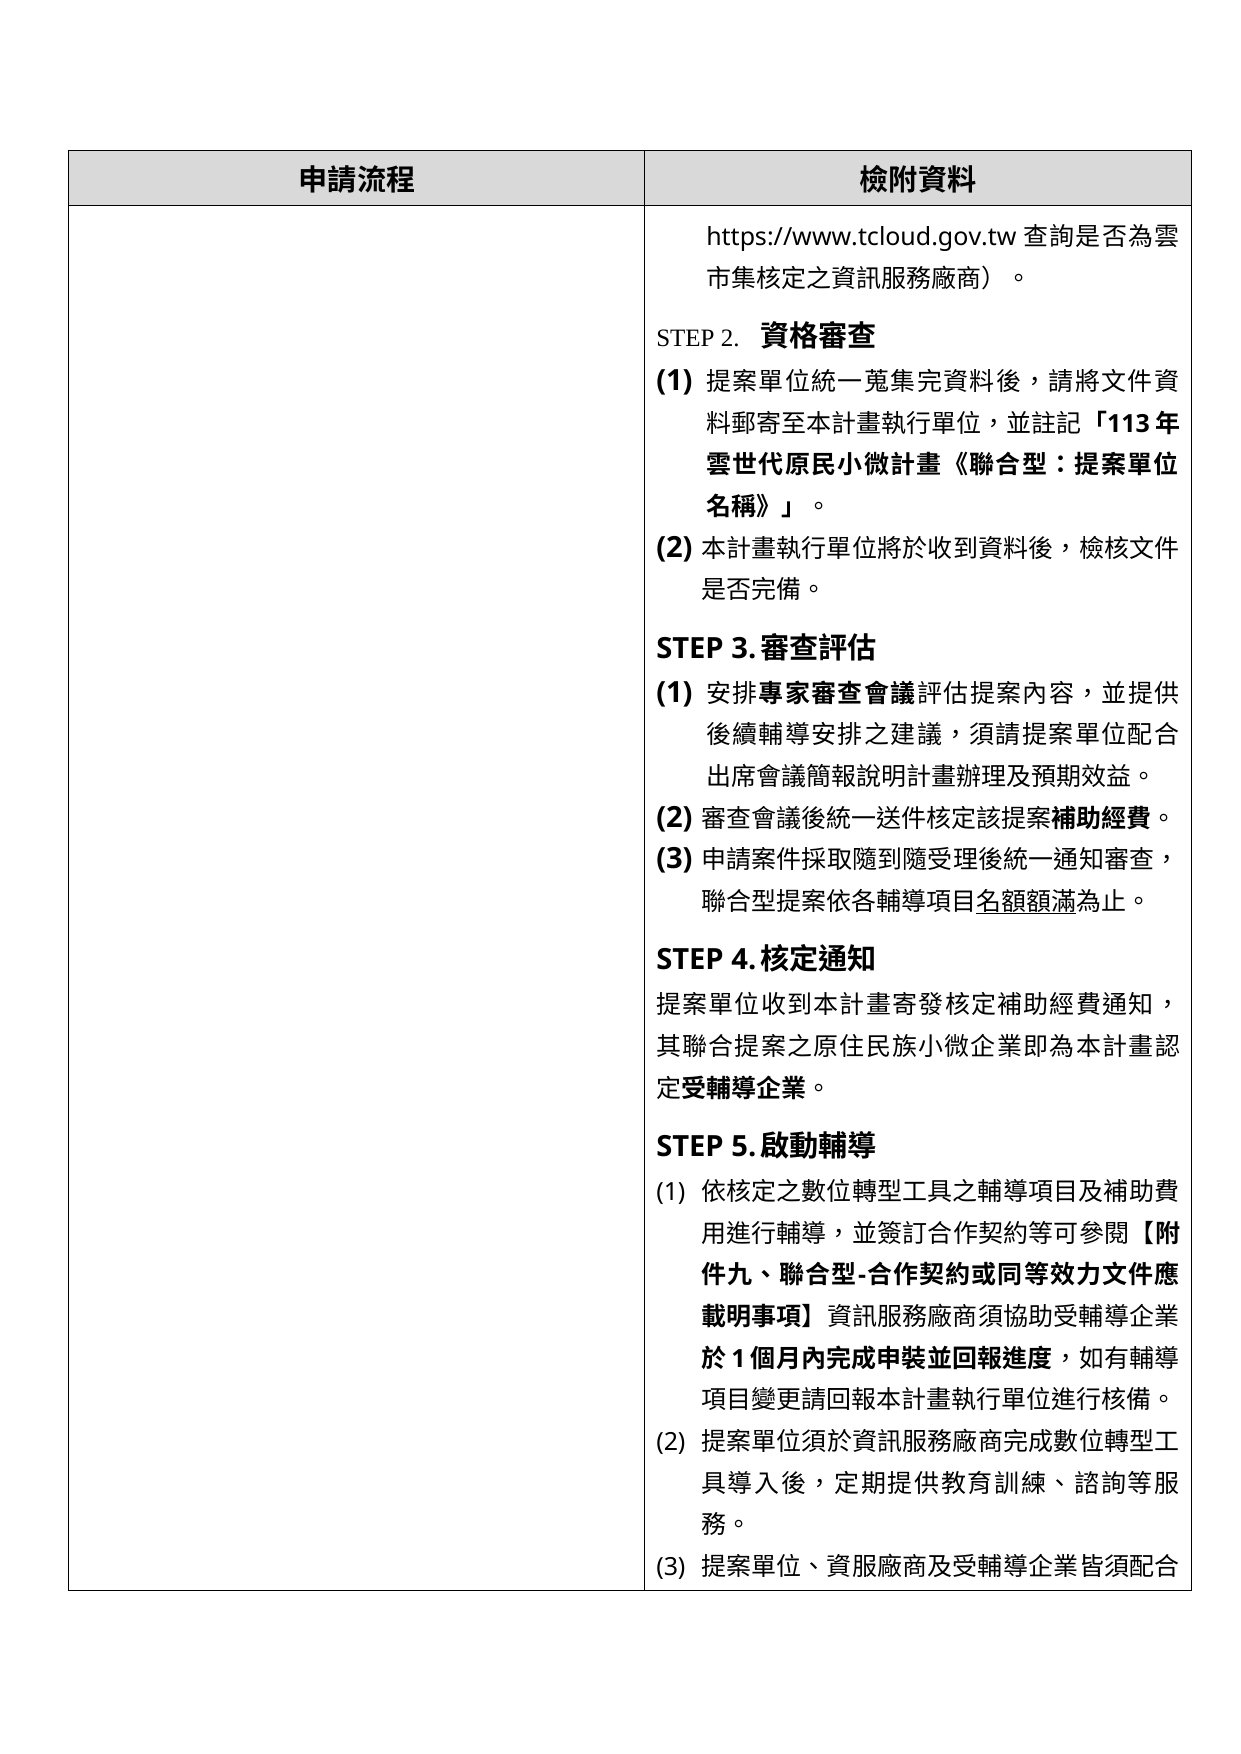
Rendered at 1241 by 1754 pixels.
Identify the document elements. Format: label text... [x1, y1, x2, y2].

table_cell [69, 206, 644, 1590]
table_header 申請流程 [69, 151, 644, 205]
table_header 檢附資料 [645, 151, 1191, 205]
table_cell 送件申請 請參閱【附件一：聯合型-文件檢核及執行進度表】檢閱相關備查資料。 提案單位填寫【附件二：聯合型-提案計畫書】，申請輔導項目至少二項以上，其原住民族小微企業需3家企業以上，最多25家企業參與。 提案單位如非資訊服務廠商須取得協同提案之【附件三：聯合型-資訊服務廠商合作意向書】。 參與聯合提案之原住民族小微企業完成線上前測填報【附件四、小微企業數位工具自我診斷評量圖卡】（連結網址：https://s.joo.tw/ywl2h），並提供評測結果方得參與申請提案。 提案單位（或偕同資訊服務廠商）與原住民族小微企業皆須於閱讀後同意簽回【附件五：蒐集個人資料告知事項暨個人資料提供同意書】。 請檢附提案單位與原住民族小微企業之【登記立案證明影本】，亦或依商業登記法第五條規定得免辦理登記之小規模商業（如攤販、家庭農林漁牧業者、家庭手工業者、民宿經營者）請提供【稅籍登記】之證明文件。 申請聯合提案之資訊服務廠商如非雲市集核定合作供應商，則須填寫【附件六：小微企業雲端解決方案申請表】、【附件七：雲端解決方案之技術特性說明】與【附件八：雲端解決方案之介紹】（可至 https://www.tcloud.gov.tw查詢是否為雲市集核定之資訊服務廠商）。 資格審查 提案單位統一蒐集完資料後，請將文件資料郵寄至本計畫執行單位，並註記「113年雲世代原民小微計畫《聯合型：提案單位名稱》」。 本計畫執行單位將於收到資料後，檢核文件是否完備。 審查評估 安排專家審查會議評估提案內容，並提供後續輔導安排之建議，須請提案單位配合出席會議簡報說明計畫辦理及預期效益。 審查會議後統一送件核定該提案補助經費。 申請案件採取隨到隨受理後統一通知審查，聯合型提案依各輔導項目名額額滿為止。 核定通知 提案單位收到本計畫寄發核定補助經費通知，其聯合提案之原住民族小微企業即為本計畫認定受輔導企業。 啟動輔導 依核定之數位轉型工具之輔導項目及補助費用進行輔導，並簽訂合作契約等可參閱【附件九、聯合型-合作契約或同等效力文件應載明事項】資訊服務廠商須協助受輔導企業於1個月內完成申裝並回報進度，如有輔導項目變更請回報本計畫執行單位進行核備。 提案單位須於資訊服務廠商完成數位轉型工具導入後，定期提供教育訓練、諮詢等服務。 提案單位、資服廠商及受輔導企業皆須配合本計畫安排顧問訪視輔導作業至少1次，並依申請輔導項目參與至少2堂（約6小時）以上由本計畫辦理之數位培能課程。（訪視及課程之辦理方式，將另行通知或公告。） 成果結案 受輔導企業完成線上後測填報【同附件四、小微企業數位工具自我診斷評量圖卡】（連結網址：https://s.joo.tw/ywl2h），並提供輔導後評測結果方得完成結案。 提案單位（或偕同資訊服務廠商）須提供啟動輔導前後至少3個月運作之【營運數據資料】供本計畫分析使用。 提案單位需於期限內完成繳交【附件十：聯合型-執行成果報告】並提供【附件十一：聯合型-領據】核銷與等作業。 [645, 206, 1191, 1590]
